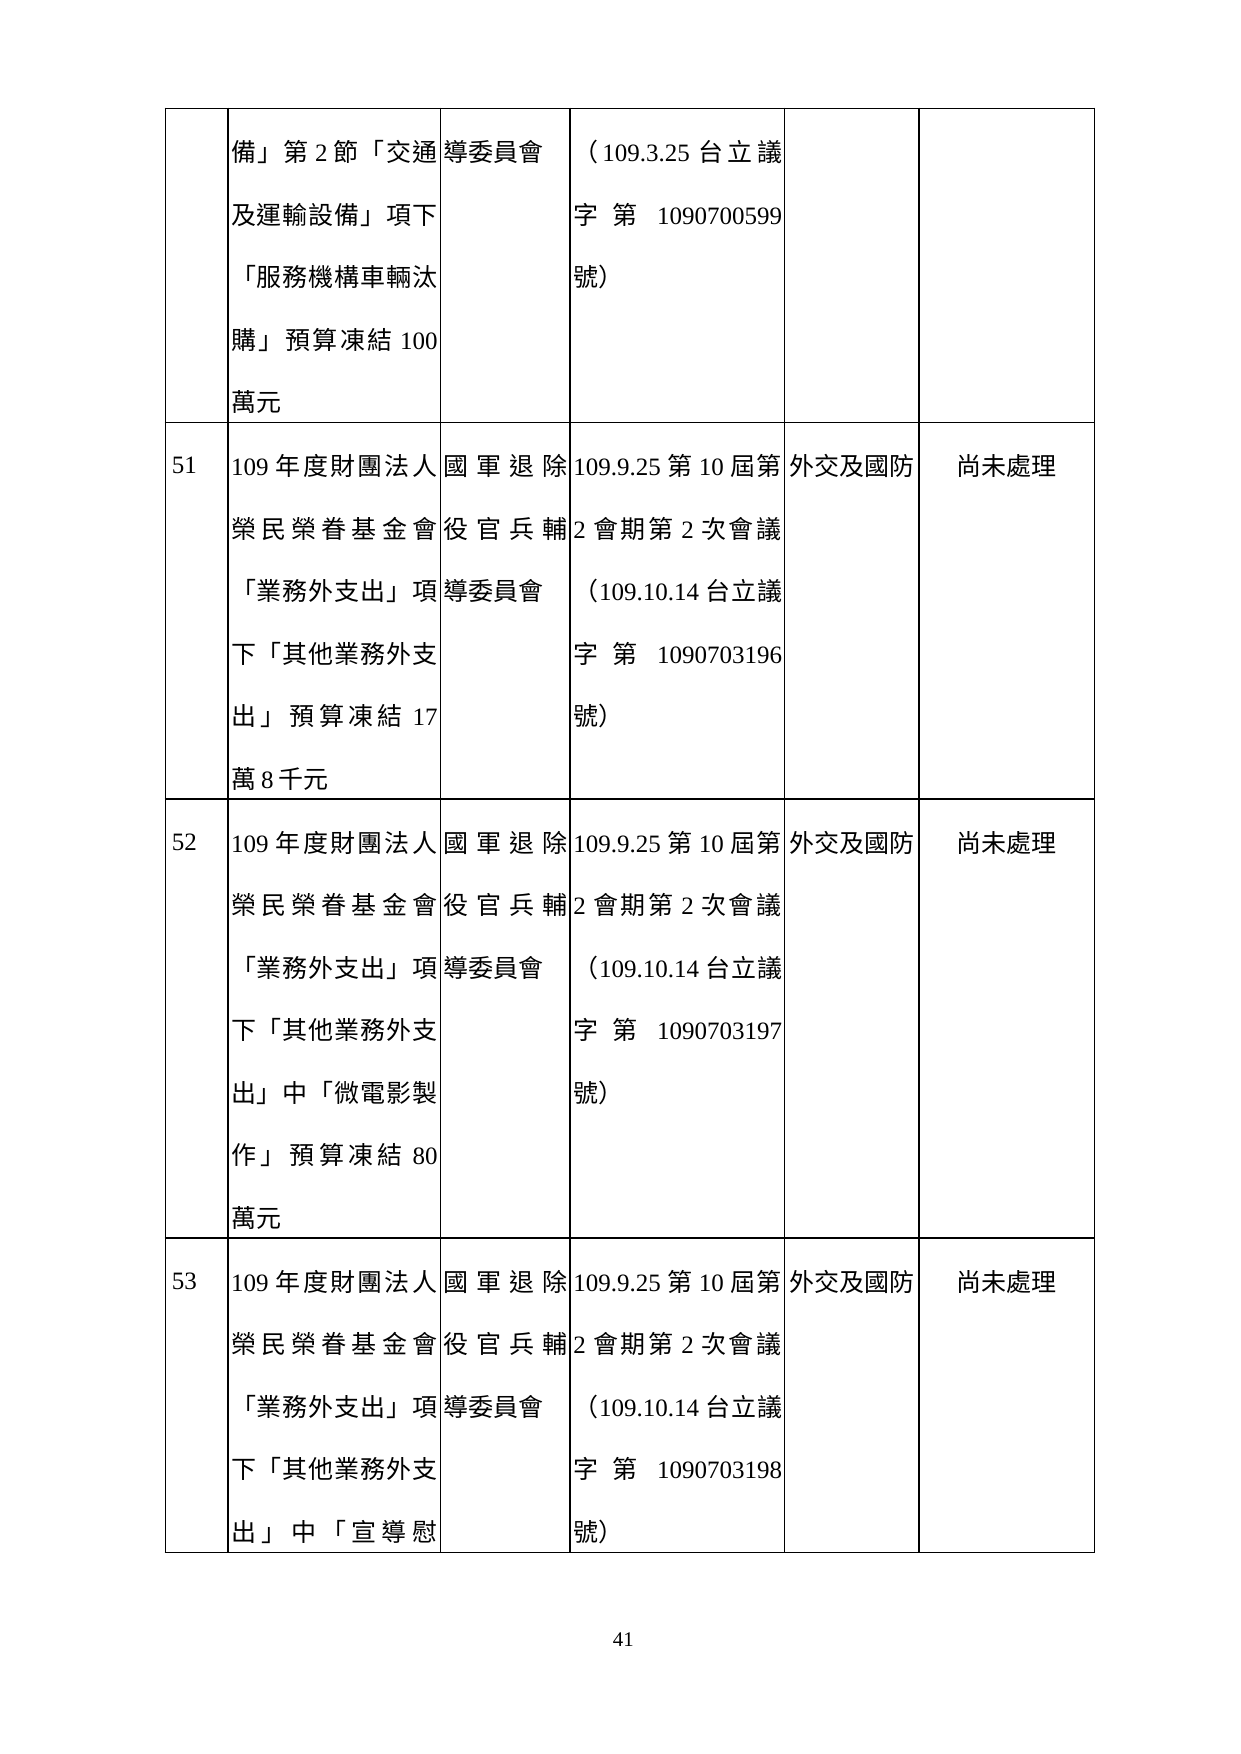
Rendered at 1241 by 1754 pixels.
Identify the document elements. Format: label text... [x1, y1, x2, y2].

table_cell 尚未處理 [920, 800, 1094, 1237]
table_cell [166, 1239, 227, 1551]
table_cell （109.3.25台立議字第1090700599號） [571, 109, 784, 422]
table_cell 109.9.25第10屆第2會期第2次會議（109.10.14台立議字第1090703197號） [571, 800, 784, 1237]
table_cell [166, 423, 227, 798]
table_cell 109.9.25第10屆第2會期第2次會議（109.10.14台立議字第1090703198號） [571, 1239, 784, 1551]
table_cell [920, 109, 1094, 422]
table_cell 109年度財團法人榮民榮眷基金會「業務外支出」項下「其他業務外支出」預算凍結17萬8千元 [229, 423, 440, 798]
table_cell [166, 109, 227, 422]
table_cell 外交及國防 [785, 423, 918, 798]
table_cell 國軍退除役官兵輔導委員會 [441, 1239, 569, 1551]
table_cell 外交及國防 [785, 800, 918, 1237]
table_cell 國軍退除役官兵輔導委員會 [441, 800, 569, 1237]
table_cell 尚未處理 [920, 1239, 1094, 1551]
table_cell 外交及國防 [785, 1239, 918, 1551]
table_cell [785, 109, 918, 422]
table_cell 109年度財團法人榮民榮眷基金會「業務外支出」項下「其他業務外支出」中「宣導慰 [229, 1239, 440, 1551]
table_cell [166, 800, 227, 1237]
table_cell 109年度財團法人榮民榮眷基金會「業務外支出」項下「其他業務外支出」中「微電影製作」預算凍結80萬元 [229, 800, 440, 1237]
table_cell 尚未處理 [920, 423, 1094, 798]
table_cell 國軍退除役官兵輔導委員會 [441, 423, 569, 798]
table_cell 備」第2節「交通及運輸設備」項下「服務機構車輛汰購」預算凍結100萬元 [229, 109, 440, 422]
table_cell 導委員會 [441, 109, 569, 422]
table_cell 109.9.25第10屆第2會期第2次會議（109.10.14台立議字第1090703196號） [571, 423, 784, 798]
